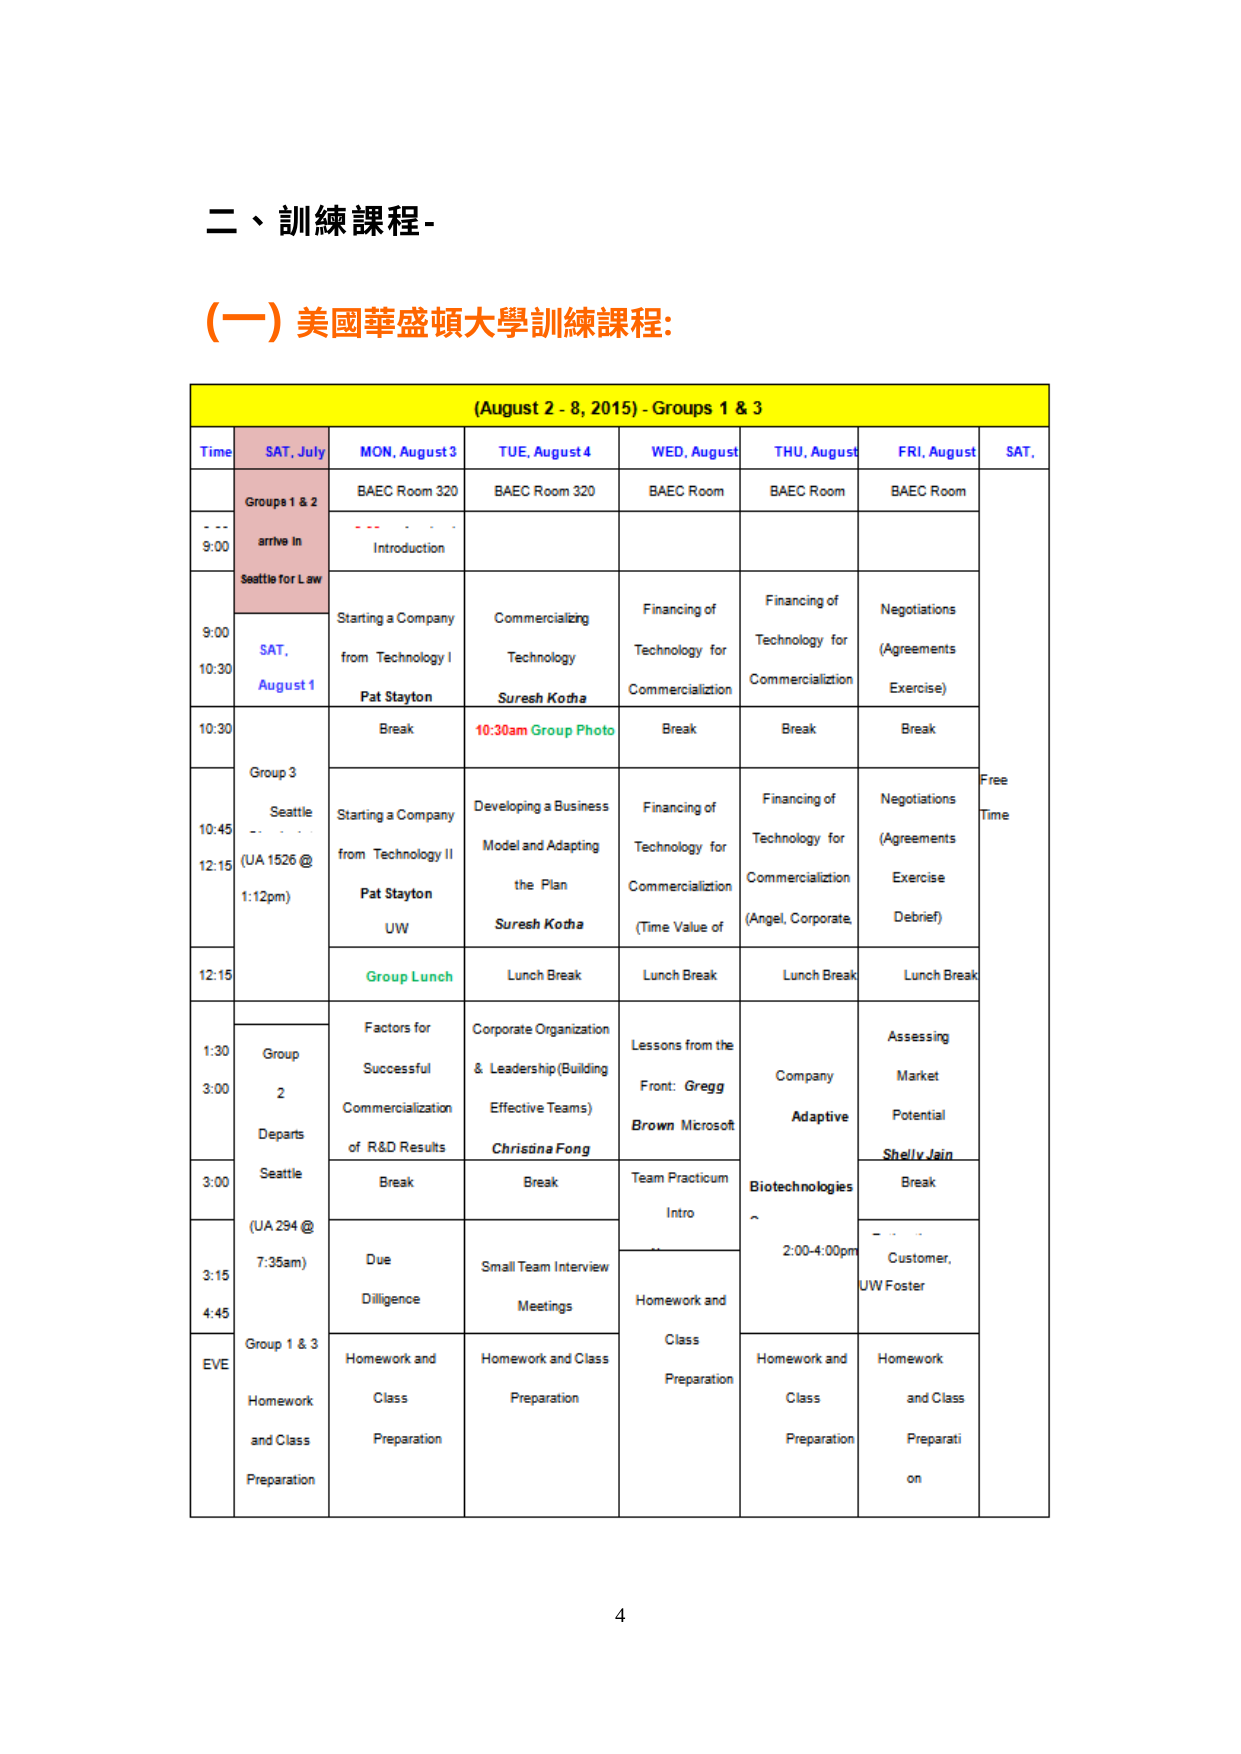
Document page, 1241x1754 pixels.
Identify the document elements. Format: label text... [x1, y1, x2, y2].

subtitle 美國華盛頓大學訓練課程: [205, 283, 1053, 349]
picture [187, 381, 1053, 1521]
subtitle 二、訓練課程- [205, 194, 1053, 243]
